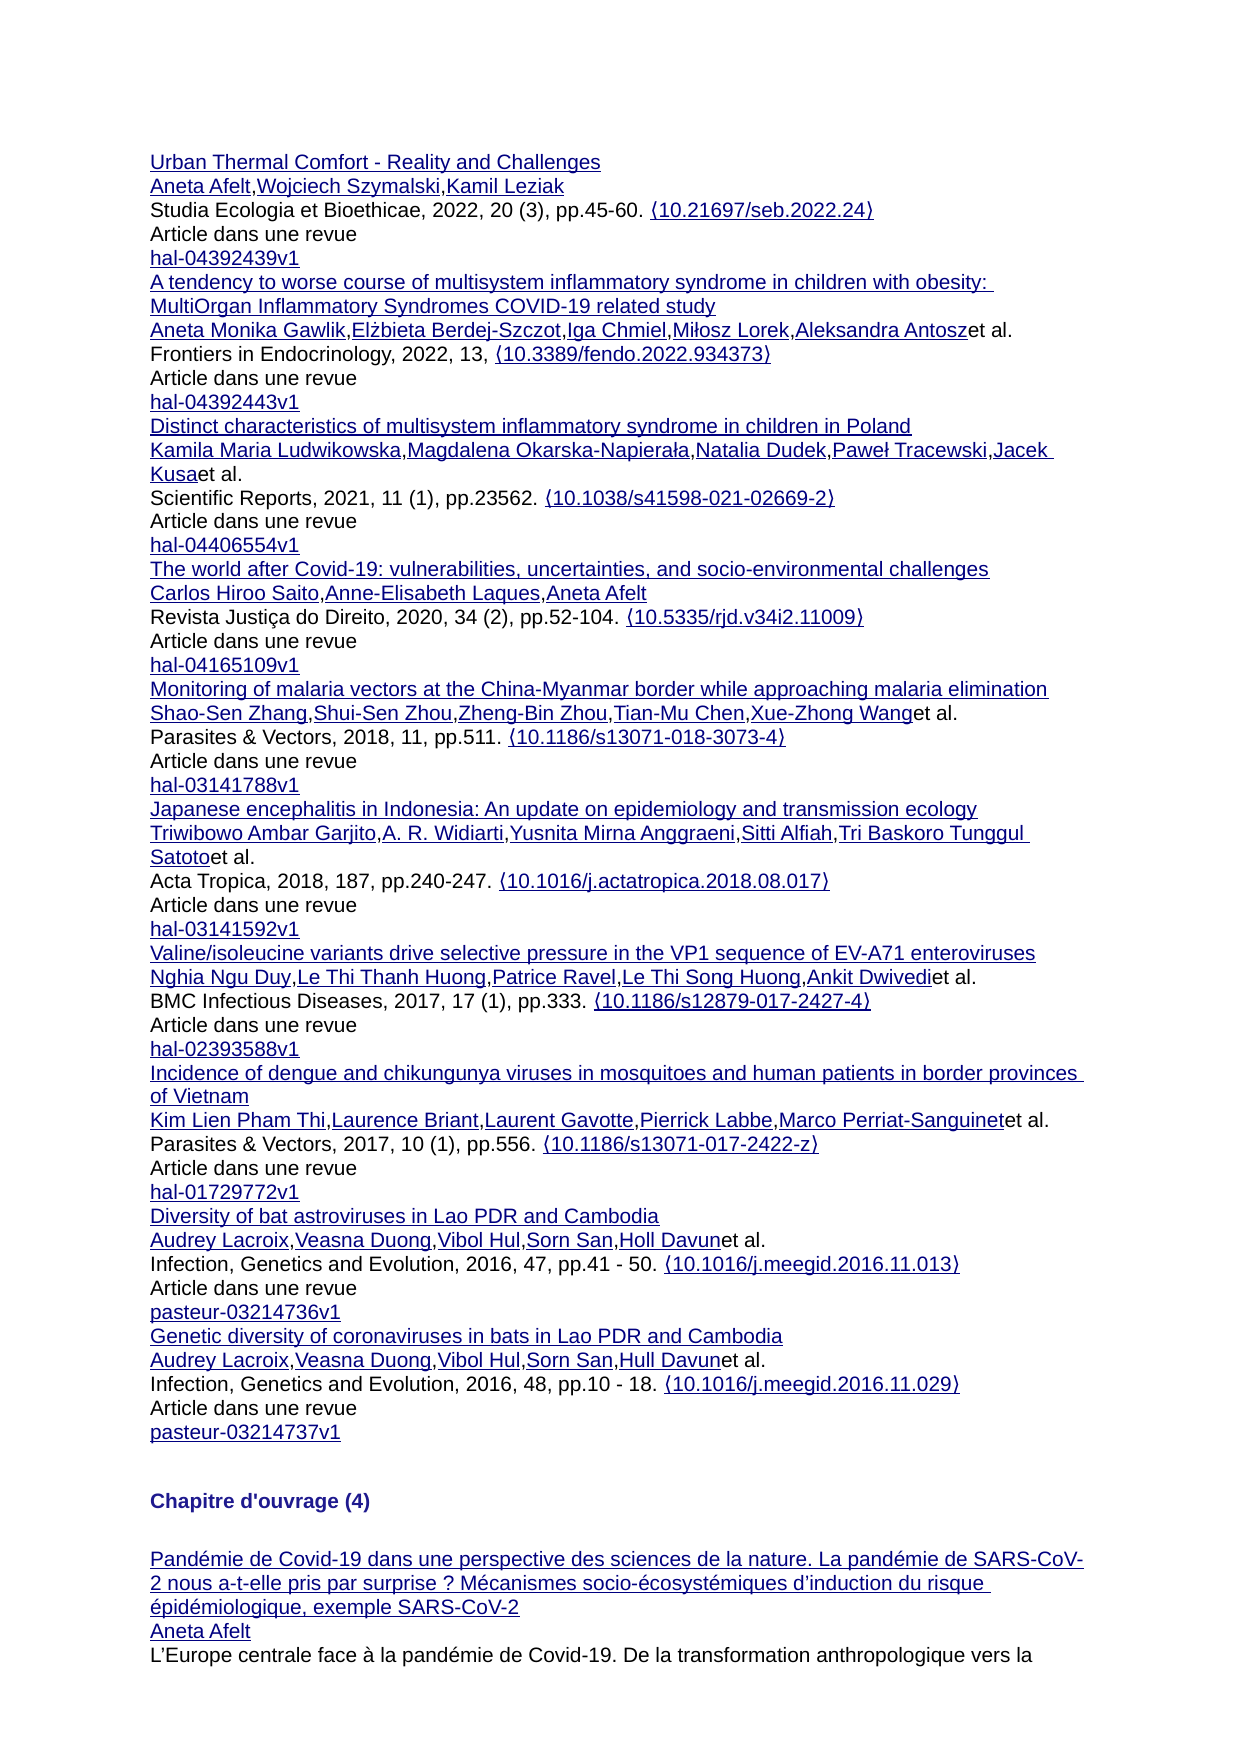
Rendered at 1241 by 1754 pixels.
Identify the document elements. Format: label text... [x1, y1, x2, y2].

table_cell Diversity of bat astroviruses in Lao PDR and Cambodia Audrey Lacroix,Veasna Duong,Vibol Hul,Sorn San,Holl Davunet al. Infection, Genetics and Evolution, 2016, 47, pp.41 - 50. ⟨10.1016/j.meegid.2016.11.013⟩ Article dans une revue pasteur-03214736v1 [150, 1204, 1090, 1324]
table_cell The world after Covid-19: vulnerabilities, uncertainties, and socio-environmental challenges Carlos Hiroo Saito,Anne-Elisabeth Laques,Aneta Afelt Revista Justiça do Direito, 2020, 34 (2), pp.52-104. ⟨10.5335/rjd.v34i2.11009⟩ Article dans une revue hal-04165109v1 [150, 557, 1090, 677]
subtitle Chapitre d'ouvrage (4) [150, 1488, 1090, 1512]
table_cell Distinct characteristics of multisystem inflammatory syndrome in children in Poland Kamila Maria Ludwikowska,Magdalena Okarska-Napierała,Natalia Dudek,Paweł Tracewski,Jacek Kusaet al. Scientific Reports, 2021, 11 (1), pp.23562. ⟨10.1038/s41598-021-02669-2⟩ Article dans une revue hal-04406554v1 [150, 414, 1090, 557]
table_cell Genetic diversity of coronaviruses in bats in Lao PDR and Cambodia Audrey Lacroix,Veasna Duong,Vibol Hul,Sorn San,Hull Davunet al. Infection, Genetics and Evolution, 2016, 48, pp.10 - 18. ⟨10.1016/j.meegid.2016.11.029⟩ Article dans une revue pasteur-03214737v1 [150, 1324, 1090, 1444]
table_header Pandémie de Covid-19 dans une perspective des sciences de la nature. La pandémie de SARS-CoV-2 nous a-t-elle pris par surprise ? Mécanismes socio-écosystémiques d’induction du risque épidémiologique, exemple SARS-CoV-2 Aneta Afelt L’Europe centrale face à la pandémie de Covid-19. De la transformation anthropologique vers la [150, 1547, 1090, 1667]
table_cell Monitoring of malaria vectors at the China-Myanmar border while approaching malaria elimination Shao-Sen Zhang,Shui-Sen Zhou,Zheng-Bin Zhou,Tian-Mu Chen,Xue-Zhong Wanget al. Parasites & Vectors, 2018, 11, pp.511. ⟨10.1186/s13071-018-3073-4⟩ Article dans une revue hal-03141788v1 [150, 677, 1090, 797]
table_cell Incidence of dengue and chikungunya viruses in mosquitoes and human patients in border provinces of Vietnam Kim Lien Pham Thi,Laurence Briant,Laurent Gavotte,Pierrick Labbe,Marco Perriat-Sanguinetet al. Parasites & Vectors, 2017, 10 (1), pp.556. ⟨10.1186/s13071-017-2422-z⟩ Article dans une revue hal-01729772v1 [150, 1060, 1090, 1204]
table_cell Valine/isoleucine variants drive selective pressure in the VP1 sequence of EV-A71 enteroviruses Nghia Ngu Duy,Le Thi Thanh Huong,Patrice Ravel,Le Thi Song Huong,Ankit Dwivediet al. BMC Infectious Diseases, 2017, 17 (1), pp.333. ⟨10.1186/s12879-017-2427-4⟩ Article dans une revue hal-02393588v1 [150, 941, 1090, 1060]
table_cell Urban Thermal Comfort - Reality and Challenges Aneta Afelt,Wojciech Szymalski,Kamil Leziak Studia Ecologia et Bioethicae, 2022, 20 (3), pp.45-60. ⟨10.21697/seb.2022.24⟩ Article dans une revue hal-04392439v1 [150, 150, 1090, 270]
table_cell A tendency to worse course of multisystem inflammatory syndrome in children with obesity: MultiOrgan Inflammatory Syndromes COVID-19 related study Aneta Monika Gawlik,Elżbieta Berdej-Szczot,Iga Chmiel,Miłosz Lorek,Aleksandra Antoszet al. Frontiers in Endocrinology, 2022, 13, ⟨10.3389/fendo.2022.934373⟩ Article dans une revue hal-04392443v1 [150, 270, 1090, 413]
table_cell Japanese encephalitis in Indonesia: An update on epidemiology and transmission ecology Triwibowo Ambar Garjito,A. R. Widiarti,Yusnita Mirna Anggraeni,Sitti Alfiah,Tri Baskoro Tunggul Satotoet al. Acta Tropica, 2018, 187, pp.240-247. ⟨10.1016/j.actatropica.2018.08.017⟩ Article dans une revue hal-03141592v1 [150, 797, 1090, 941]
